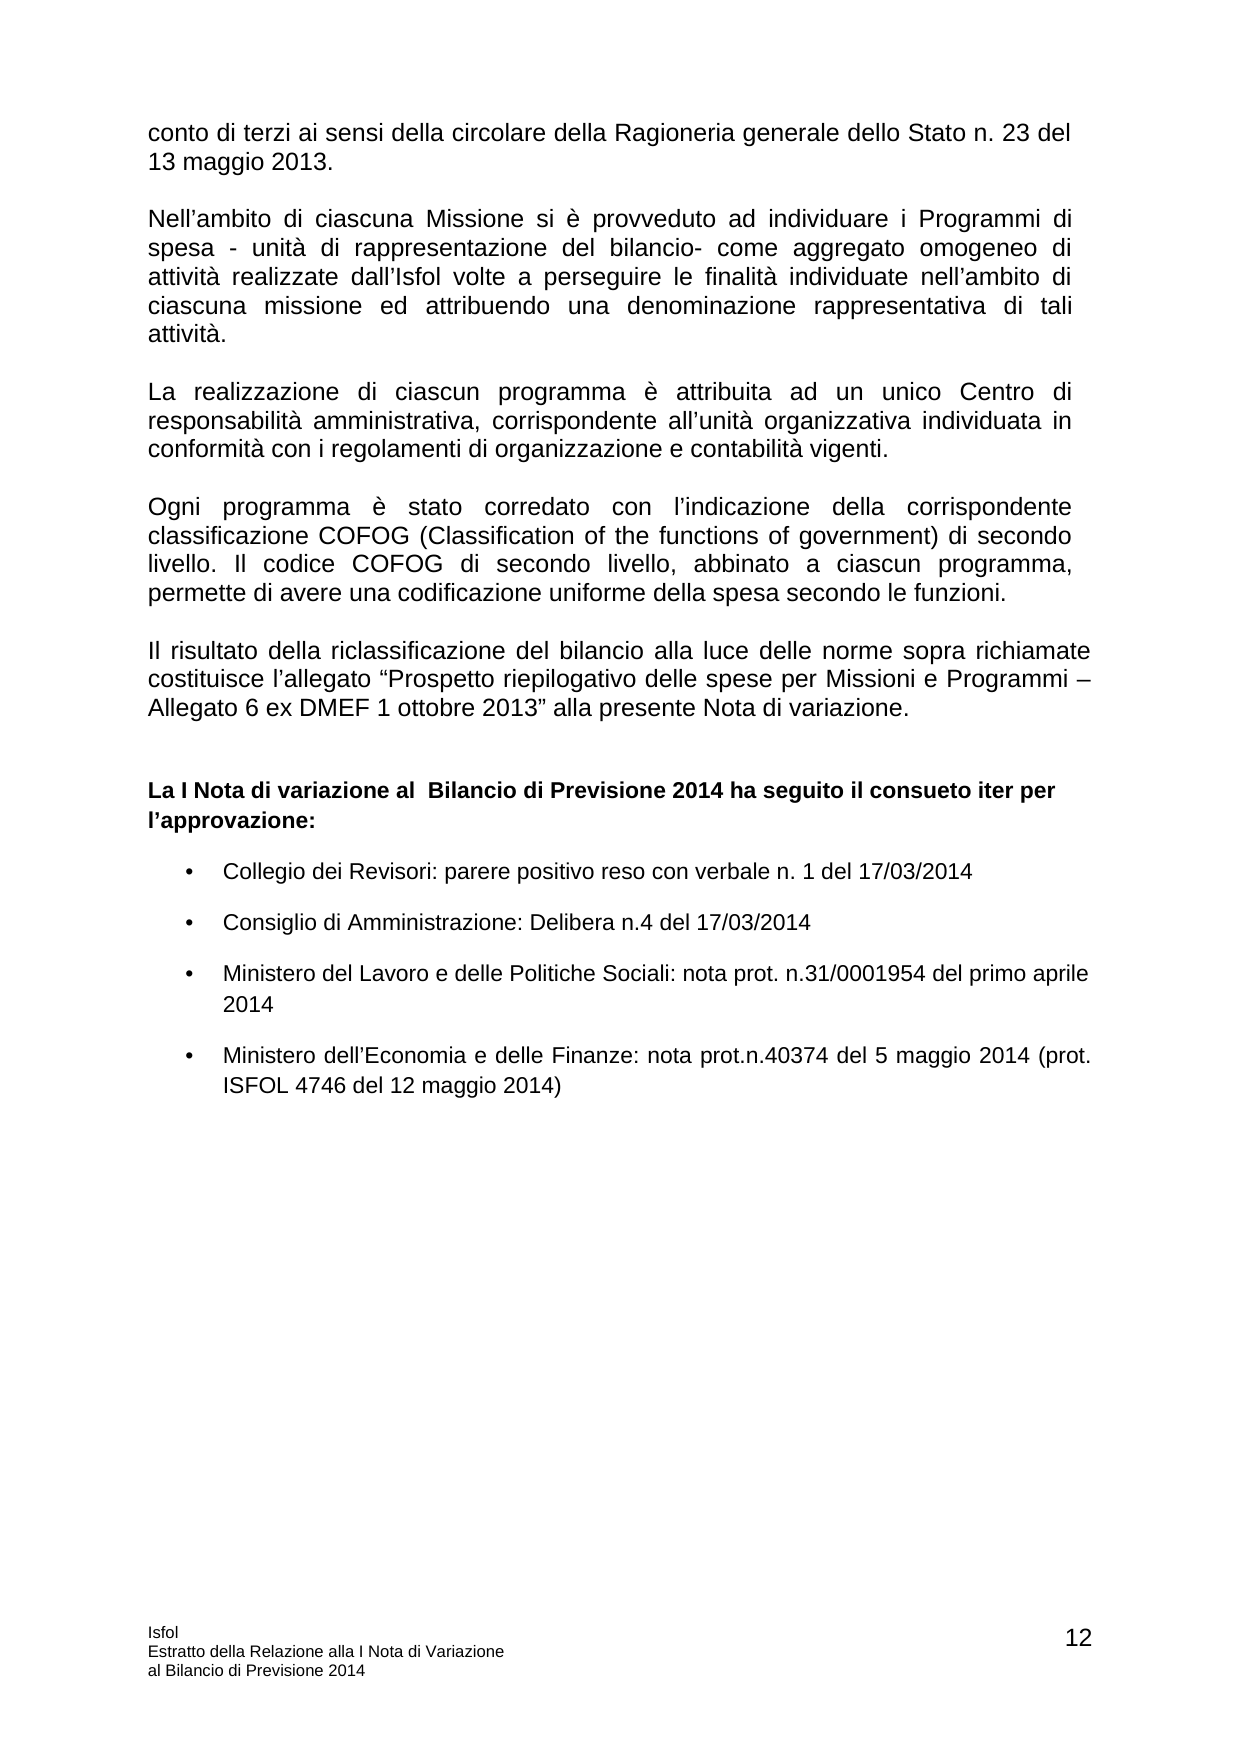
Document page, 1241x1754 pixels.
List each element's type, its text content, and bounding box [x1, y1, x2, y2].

list Ministero dell’Economia e delle Finanze: nota prot.n.40374 del 5 maggio 2014 (prot. ISFOL 4746 del 12 maggio 2014) [185, 1042, 1092, 1098]
text Nell’ambito di ciascuna Missione si è provveduto ad individuare i Programmi di spesa - unità di rappresentazione del bilancio- come aggregato omogeneo di attività realizzate dall’Isfol volte a perseguire le finalità individuate nell’ambito di ciascuna missione ed attribuendo una denominazione rappresentativa di tali attività. [148, 204, 1074, 348]
text La I Nota di variazione al Bilancio di Previsione 2014 ha seguito il consueto iter per l’approvazione: [148, 777, 1092, 834]
list Collegio dei Revisori: parere positivo reso con verbale n. 1 del 17/03/2014 [185, 858, 1092, 885]
text Il risultato della riclassificazione del bilancio alla luce delle norme sopra richiamate costituisce l’allegato “Prospetto riepilogativo delle spese per Missioni e Programmi – Allegato 6 ex DMEF 1 ottobre 2013” alla presente Nota di variazione. [148, 636, 1092, 722]
text conto di terzi ai sensi della circolare della Ragioneria generale dello Stato n. 23 del 13 maggio 2013. [148, 118, 1074, 176]
text Ogni programma è stato corredato con l’indicazione della corrispondente classificazione COFOG (Classification of the functions of government) di secondo livello. Il codice COFOG di secondo livello, abbinato a ciascun programma, permette di avere una codificazione uniforme della spesa secondo le funzioni. [148, 492, 1074, 607]
text La realizzazione di ciascun programma è attribuita ad un unico Centro di responsabilità amministrativa, corrispondente all’unità organizzativa individuata in conformità con i regolamenti di organizzazione e contabilità vigenti. [148, 377, 1074, 463]
list Consiglio di Amministrazione: Delibera n.4 del 17/03/2014 [185, 909, 1092, 936]
list Ministero del Lavoro e delle Politiche Sociali: nota prot. n.31/0001954 del primo aprile 2014 [185, 960, 1092, 1017]
